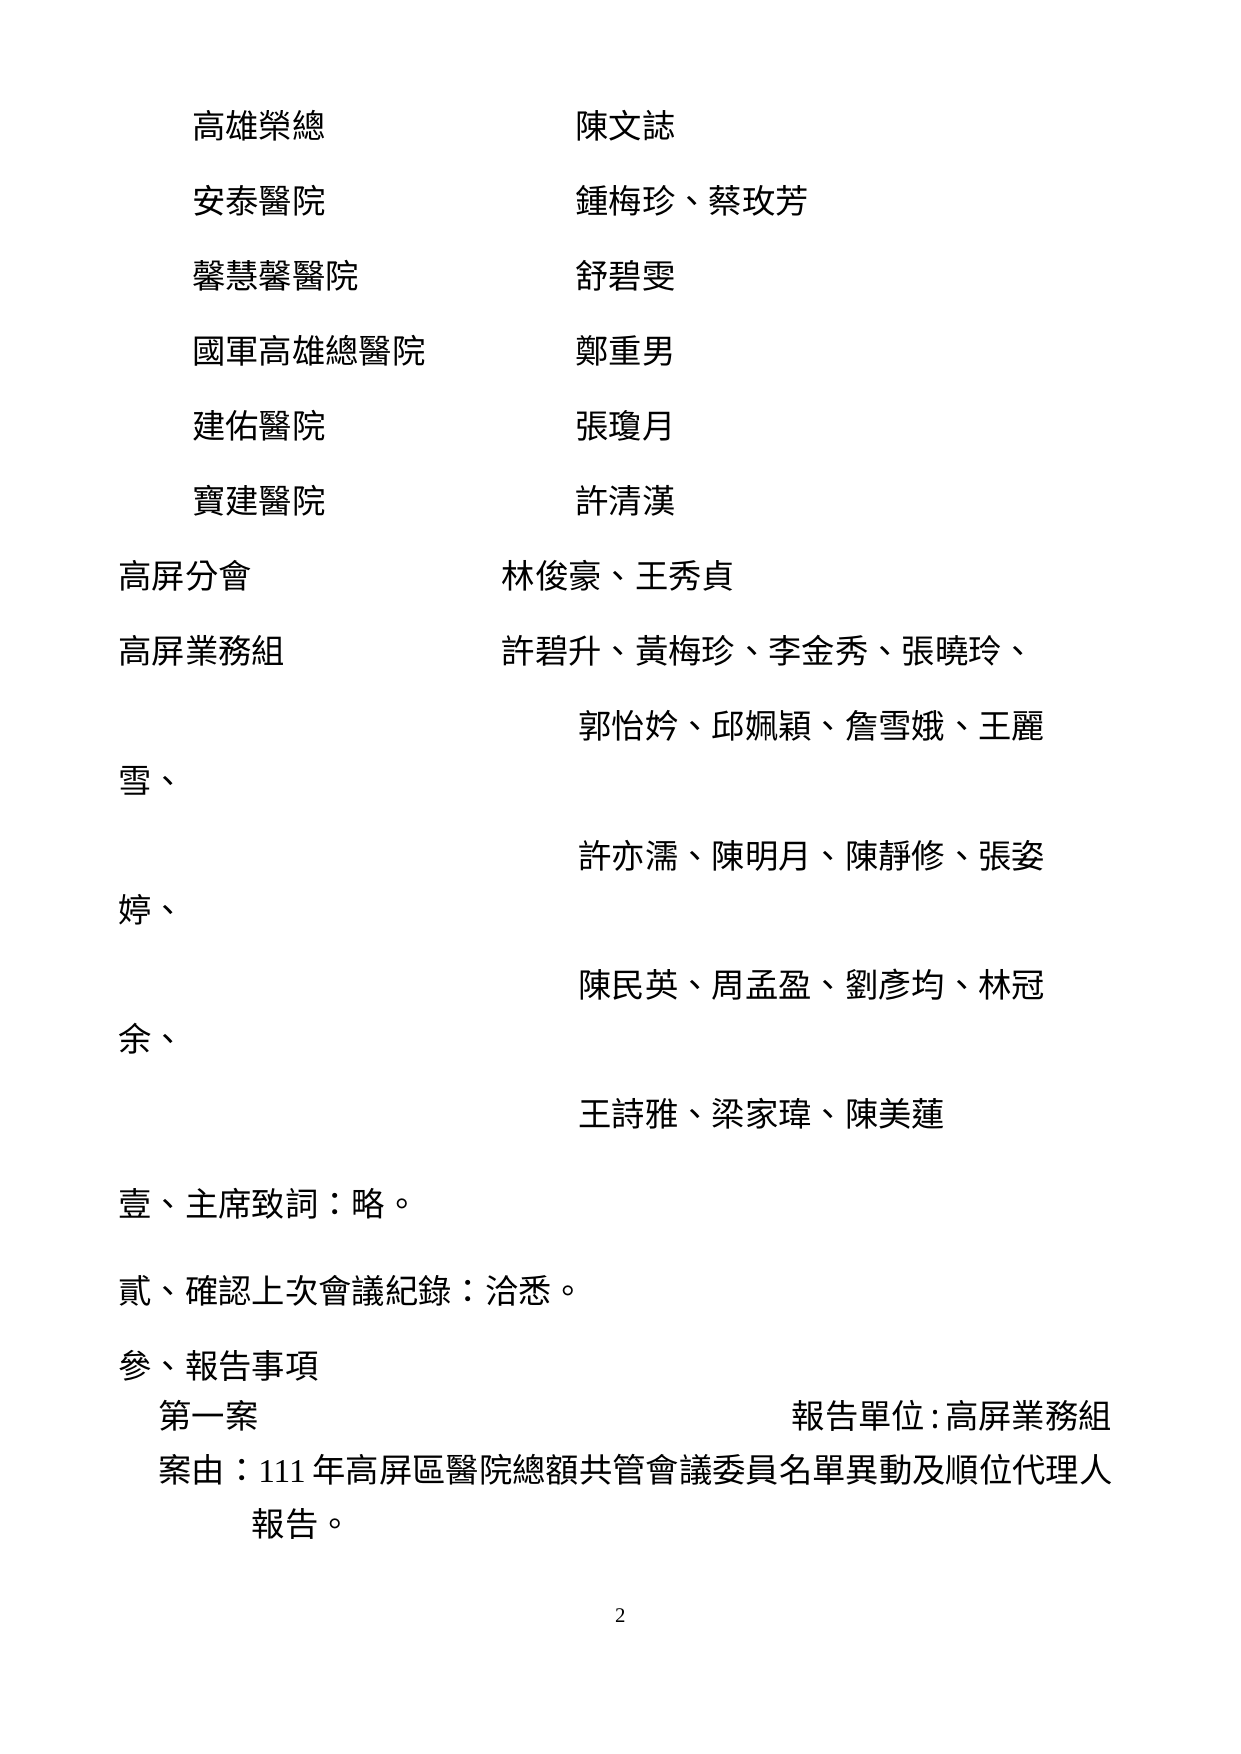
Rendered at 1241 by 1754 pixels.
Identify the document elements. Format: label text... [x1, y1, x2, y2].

text 第一案 報告單位:高屏業務組 [118, 1385, 1122, 1439]
text 寶建醫院 許清漢 [118, 471, 1059, 525]
text 陳民英、周孟盈、劉彥均、林冠余、 [118, 954, 1059, 1062]
list 確認上次會議紀錄：洽悉。 [118, 1248, 1122, 1310]
text 建佑醫院 張瓊月 [118, 396, 1059, 450]
text 高雄榮總 陳文誌 [118, 96, 1059, 150]
text 國軍高雄總醫院 鄭重男 [118, 321, 1059, 375]
text 高屏分會 林俊豪、王秀貞 [118, 546, 1059, 600]
text 王詩雅、梁家瑋、陳美蓮 [118, 1083, 1059, 1137]
text 馨慧馨醫院 舒碧雯 [118, 246, 1059, 300]
text 高屏業務組 許碧升、黃梅珍、李金秀、張曉玲、 [118, 621, 1059, 675]
text 郭怡妗、邱姵穎、詹雪娥、王麗雪、 [118, 696, 1059, 804]
text 安泰醫院 鍾梅珍、蔡玫芳 [118, 171, 1059, 225]
text 許亦濡、陳明月、陳靜修、張姿婷、 [118, 825, 1059, 933]
text 案由：111年高屏區醫院總額共管會議委員名單異動及順位代理人報告。 [118, 1439, 1122, 1548]
list 報告事項 [118, 1323, 1122, 1385]
list 主席致詞：略。 [118, 1160, 1122, 1223]
